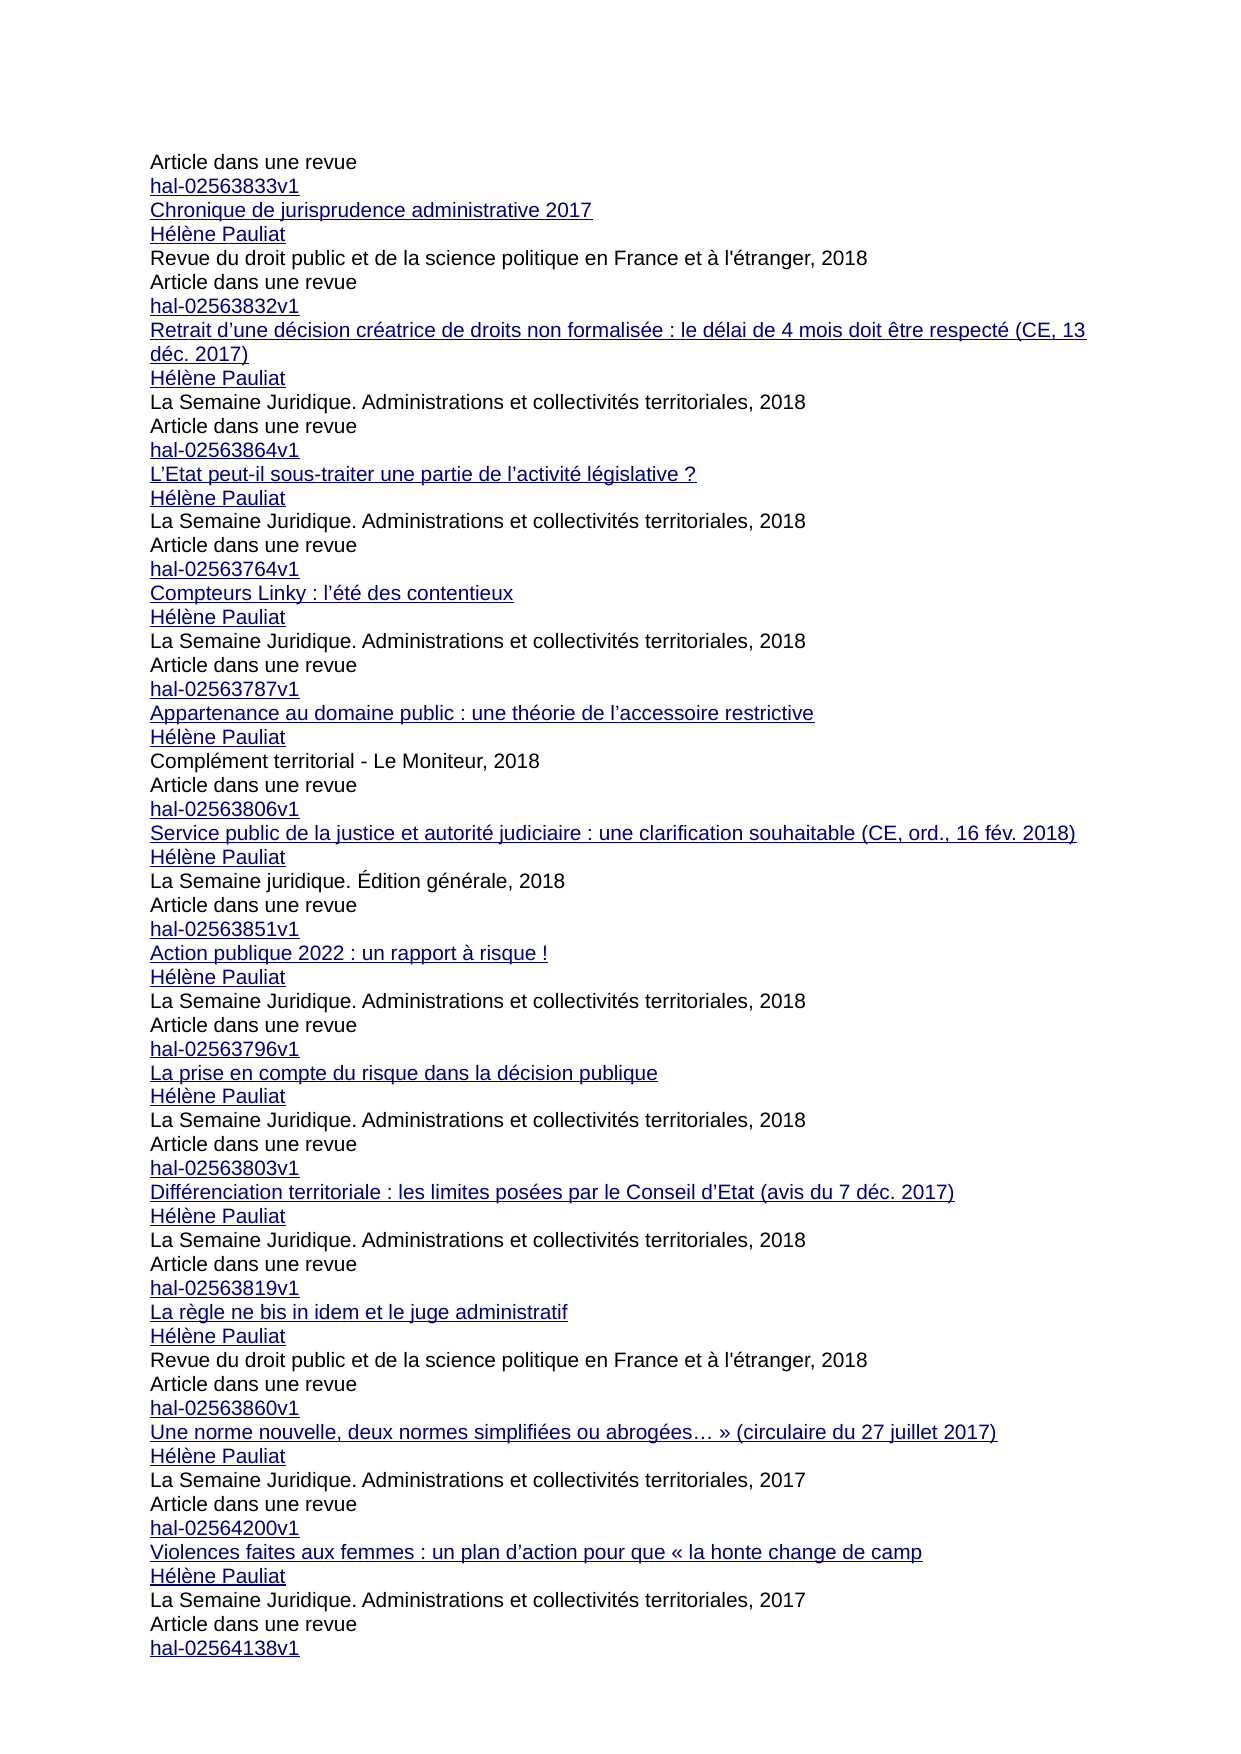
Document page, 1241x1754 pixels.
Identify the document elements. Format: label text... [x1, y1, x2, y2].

table_cell La prise en compte du risque dans la décision publique Hélène Pauliat La Semaine Juridique. Administrations et collectivités territoriales, 2018 Article dans une revue hal-02563803v1 [150, 1060, 1090, 1180]
table_cell Retrait d’une décision créatrice de droits non formalisée : le délai de 4 mois doit être respecté (CE, 13 déc. 2017) Hélène Pauliat La Semaine Juridique. Administrations et collectivités territoriales, 2018 Article dans une revue hal-02563864v1 [150, 318, 1090, 461]
table_cell Appartenance au domaine public : une théorie de l’accessoire restrictive Hélène Pauliat Complément territorial - Le Moniteur, 2018 Article dans une revue hal-02563806v1 [150, 701, 1090, 821]
table_cell La règle ne bis in idem et le juge administratif Hélène Pauliat Revue du droit public et de la science politique en France et à l'étranger, 2018 Article dans une revue hal-02563860v1 [150, 1300, 1090, 1420]
table_cell Une norme nouvelle, deux normes simplifiées ou abrogées… » (circulaire du 27 juillet 2017) Hélène Pauliat La Semaine Juridique. Administrations et collectivités territoriales, 2017 Article dans une revue hal-02564200v1 [150, 1420, 1090, 1539]
table_cell Violences faites aux femmes : un plan d’action pour que « la honte change de camp Hélène Pauliat La Semaine Juridique. Administrations et collectivités territoriales, 2017 Article dans une revue hal-02564138v1 [150, 1540, 1090, 1659]
table_cell Service public de la justice et autorité judiciaire : une clarification souhaitable (CE, ord., 16 fév. 2018) Hélène Pauliat La Semaine juridique. Édition générale, 2018 Article dans une revue hal-02563851v1 [150, 821, 1090, 941]
table_cell Article dans une revue hal-02563833v1 [150, 150, 1090, 198]
table_cell Différenciation territoriale : les limites posées par le Conseil d’Etat (avis du 7 déc. 2017) Hélène Pauliat La Semaine Juridique. Administrations et collectivités territoriales, 2018 Article dans une revue hal-02563819v1 [150, 1180, 1090, 1300]
table_cell Compteurs Linky : l’été des contentieux Hélène Pauliat La Semaine Juridique. Administrations et collectivités territoriales, 2018 Article dans une revue hal-02563787v1 [150, 581, 1090, 701]
table_cell Chronique de jurisprudence administrative 2017 Hélène Pauliat Revue du droit public et de la science politique en France et à l'étranger, 2018 Article dans une revue hal-02563832v1 [150, 198, 1090, 318]
table_cell L’Etat peut-il sous-traiter une partie de l’activité législative ? Hélène Pauliat La Semaine Juridique. Administrations et collectivités territoriales, 2018 Article dans une revue hal-02563764v1 [150, 461, 1090, 581]
table_cell Action publique 2022 : un rapport à risque ! Hélène Pauliat La Semaine Juridique. Administrations et collectivités territoriales, 2018 Article dans une revue hal-02563796v1 [150, 941, 1090, 1060]
